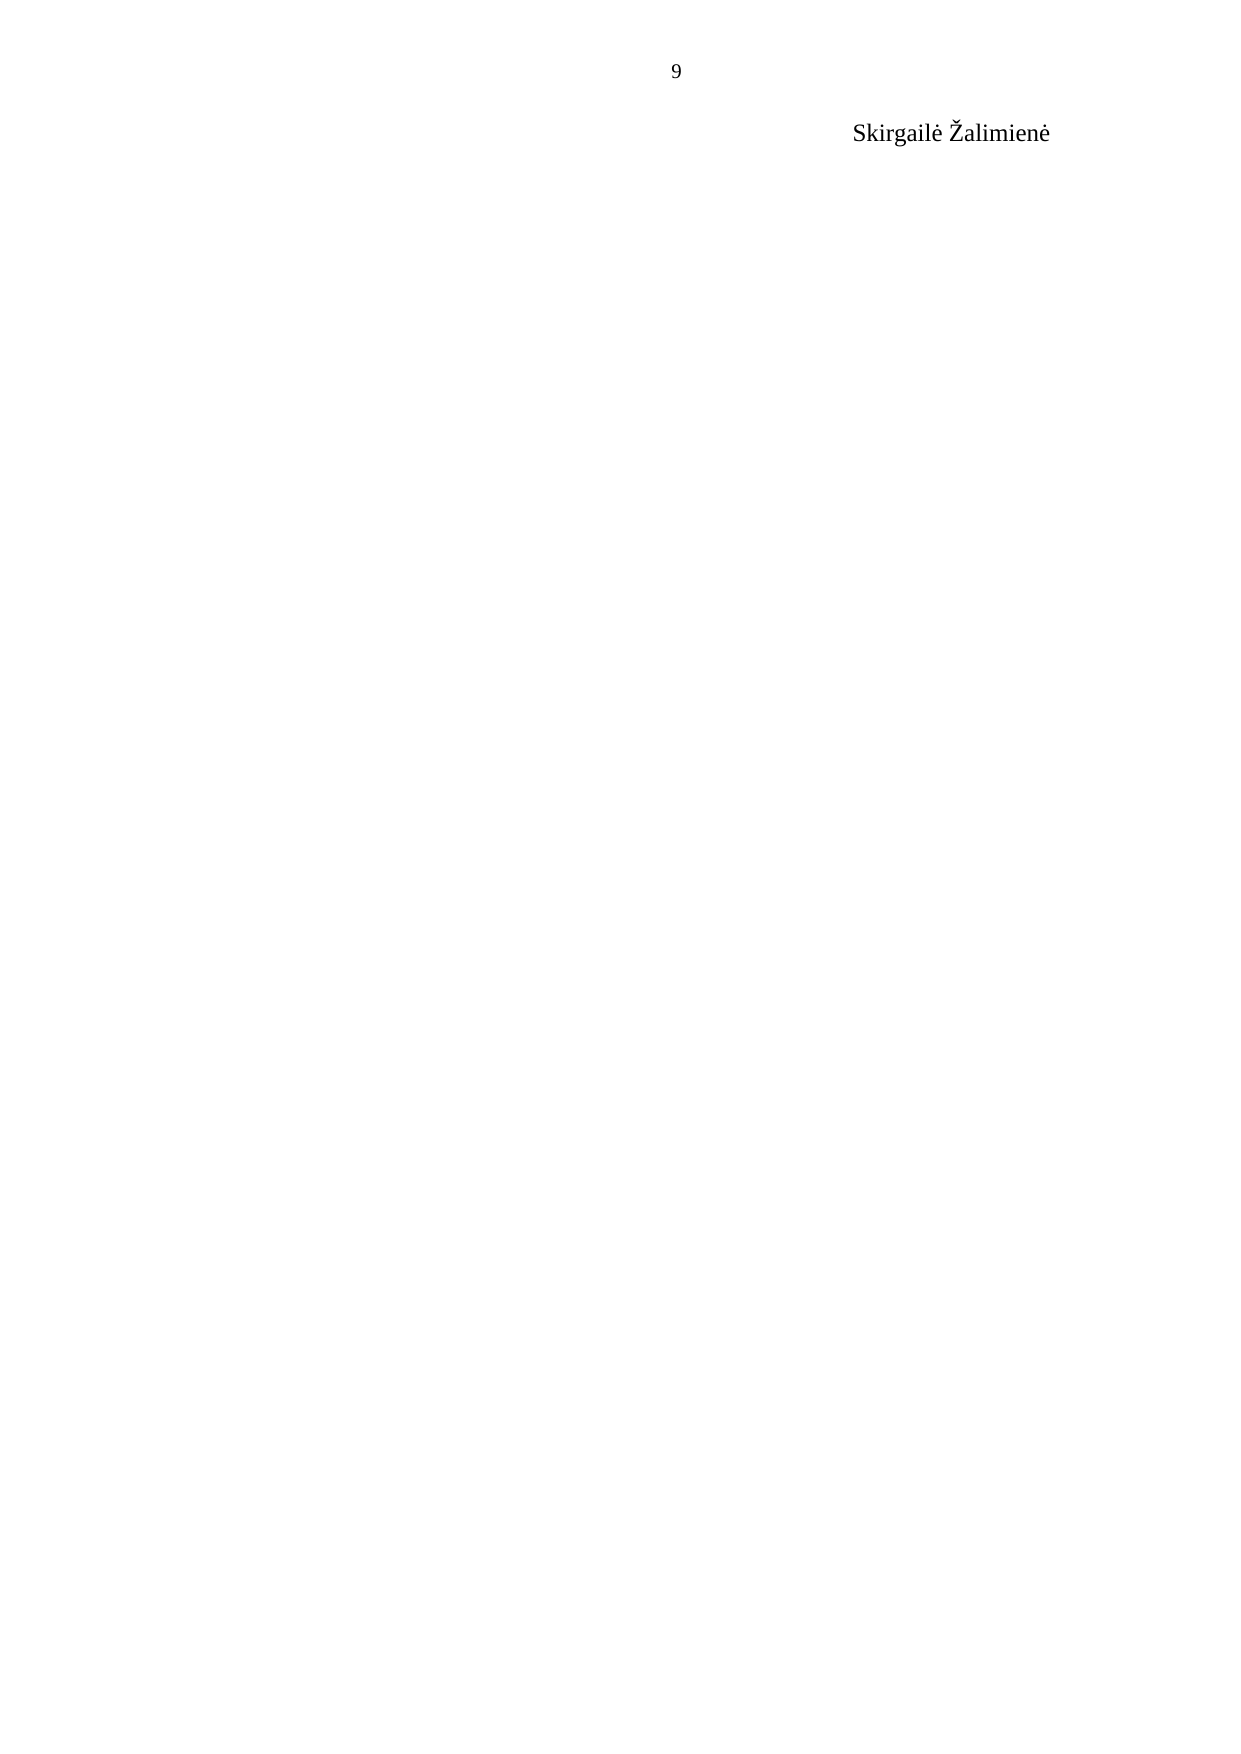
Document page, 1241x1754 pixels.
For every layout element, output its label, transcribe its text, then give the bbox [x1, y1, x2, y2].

text Skirgailė Žalimienė [717, 118, 1175, 147]
